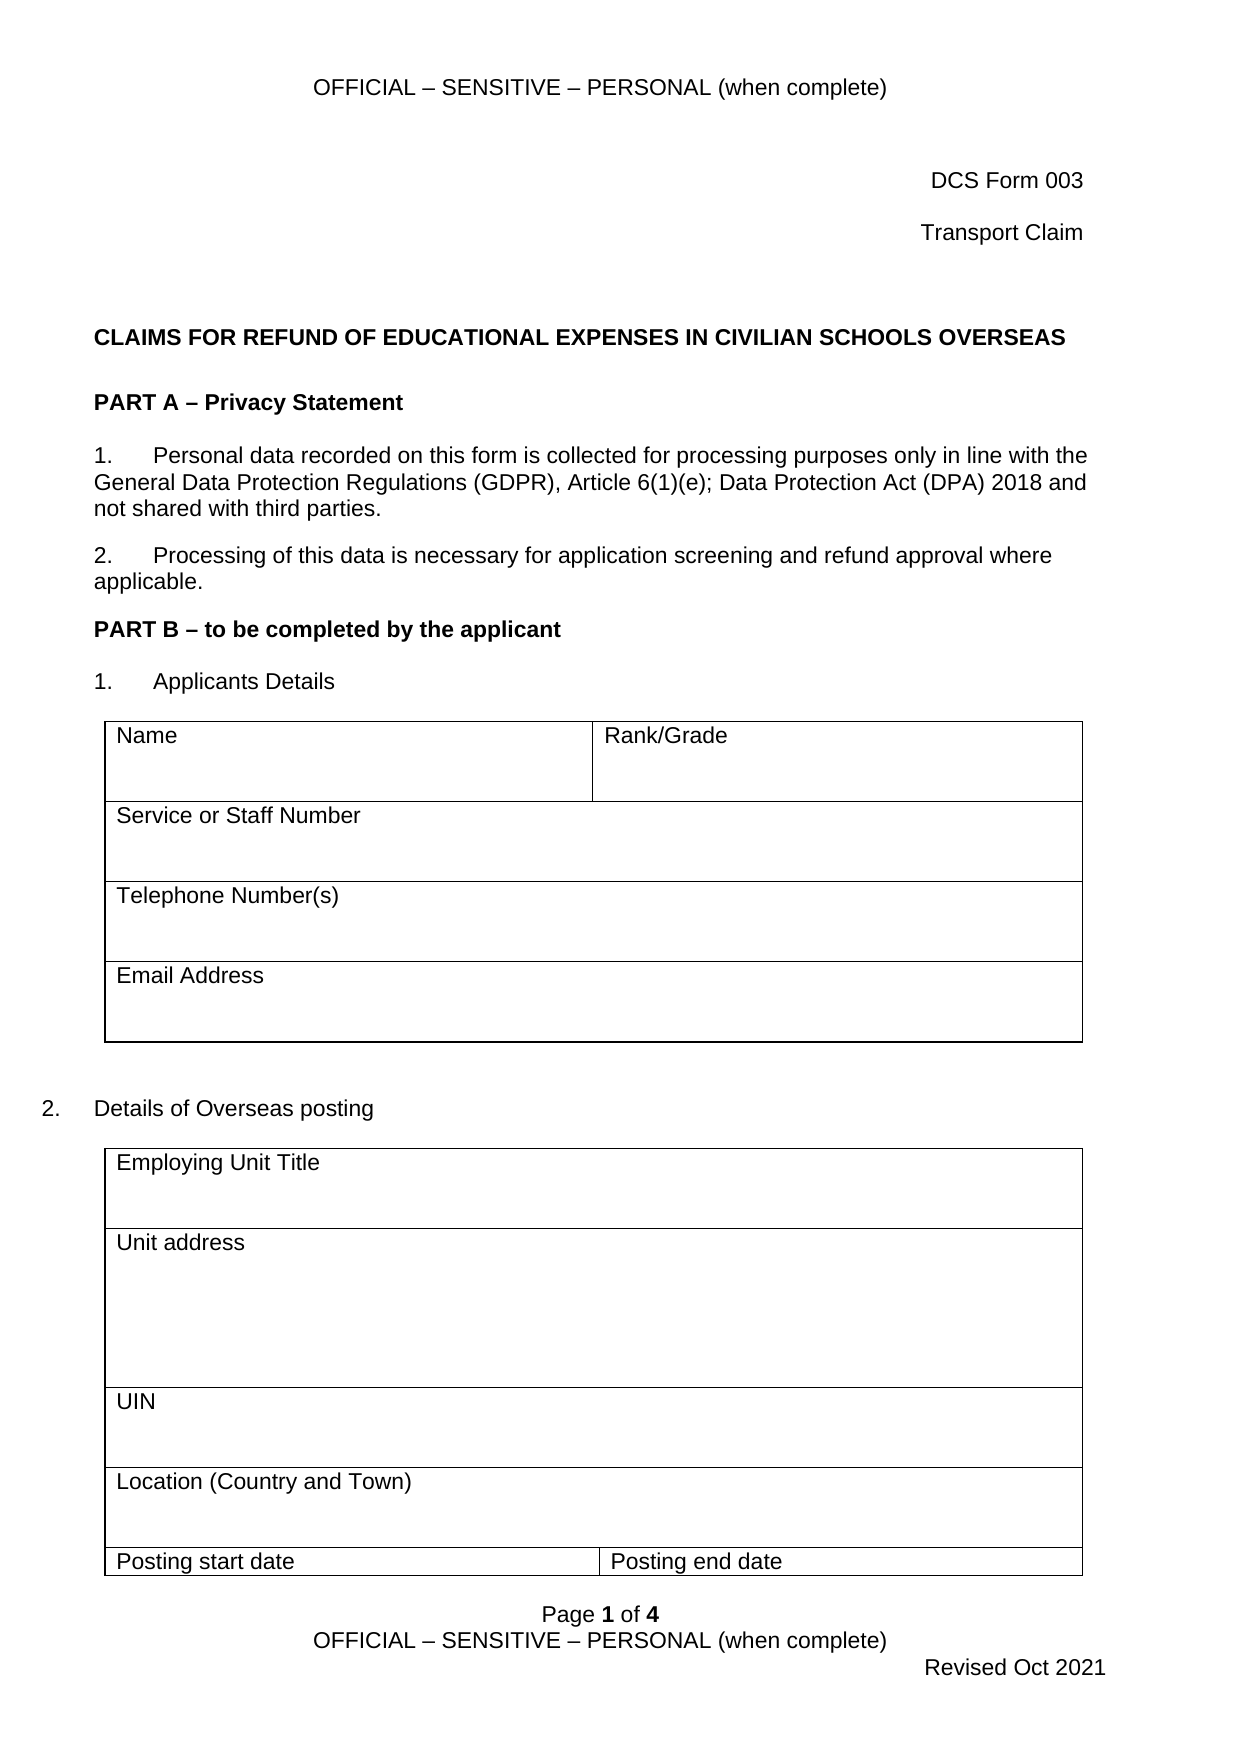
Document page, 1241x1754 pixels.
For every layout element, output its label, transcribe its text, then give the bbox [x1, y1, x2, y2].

table_cell Posting start date [106, 1548, 599, 1575]
text PART A – Privacy Statement [94, 389, 1106, 416]
text PART B – to be completed by the applicant [94, 616, 1106, 642]
text DCS Form 003 [64, 165, 1083, 194]
text 1. Personal data recorded on this form is collected for processing purposes only in line with the General Data Protection Regulations (GDPR), Article 6(1)(e); Data Protection Act (DPA) 2018 and not shared with third parties. [94, 442, 1106, 521]
table_cell Telephone Number(s) [106, 882, 1082, 961]
list Applicants Details [94, 668, 1106, 694]
list Details of Overseas posting [41, 1095, 1106, 1121]
table_cell Email Address [106, 962, 1082, 1041]
table_header Name [106, 722, 592, 801]
text 2. Processing of this data is necessary for application screening and refund approval where applicable. [94, 542, 1106, 595]
text CLAIMS FOR REFUND OF EDUCATIONAL EXPENSES IN CIVILIAN SCHOOLS OVERSEAS [94, 324, 1083, 351]
table_cell Location (Country and Town) [106, 1468, 1082, 1547]
table_cell Posting end date [600, 1548, 1082, 1575]
table_cell UIN [106, 1388, 1082, 1467]
table_header Rank/Grade [593, 722, 1082, 801]
table_header Employing Unit Title [106, 1149, 1082, 1228]
table_cell Service or Staff Number [106, 802, 1082, 881]
text Transport Claim [64, 219, 1083, 245]
table_cell Unit address [106, 1229, 1082, 1387]
